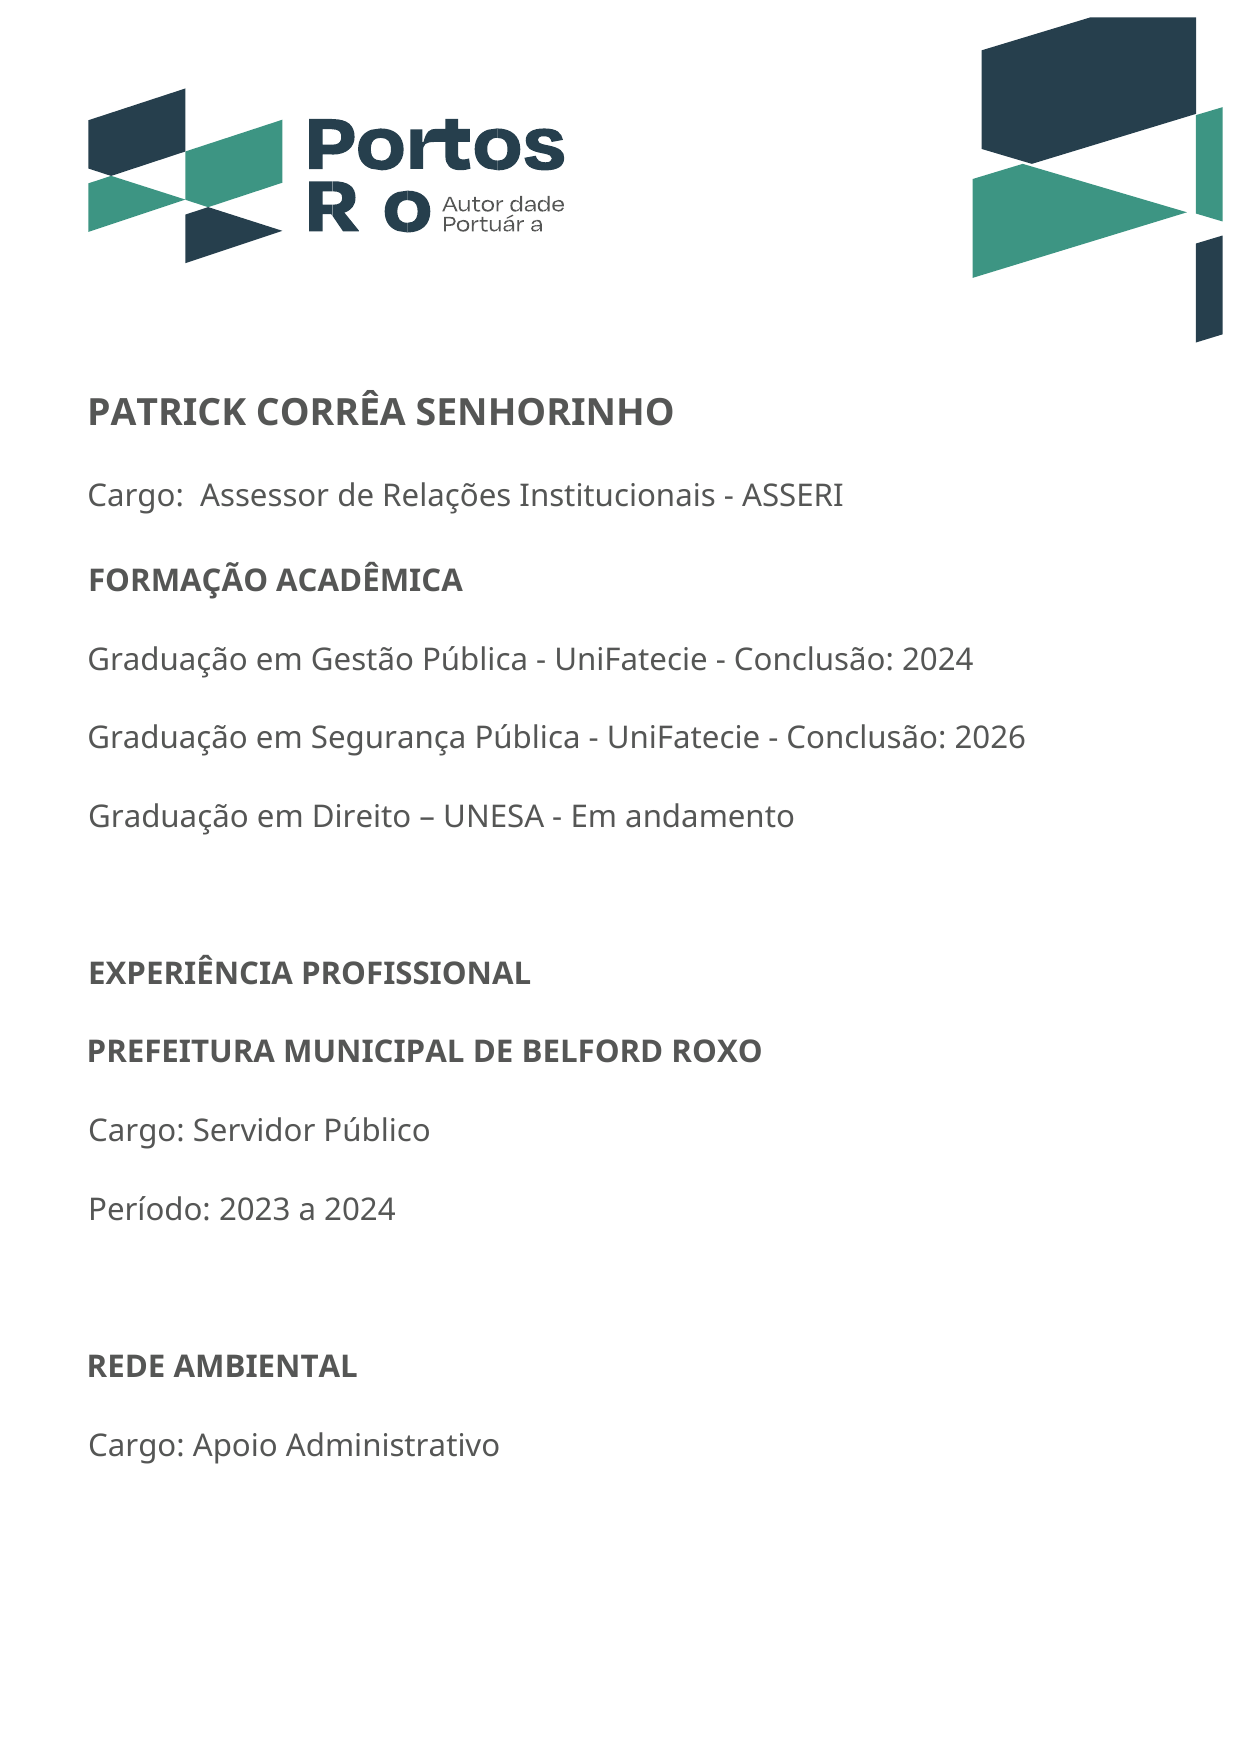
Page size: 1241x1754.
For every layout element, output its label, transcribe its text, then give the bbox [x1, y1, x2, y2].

subtitle PREFEITURA MUNICIPAL DE BELFORD ROXO [86, 1029, 1147, 1072]
text Graduação em Gestão Pública - UniFatecie - Conclusão: 2024 [87, 637, 1147, 679]
text Cargo: Assessor de Relações Institucionais - ASSERI [87, 473, 1147, 515]
text Graduação em Direito – UNESA - Em andamento [88, 794, 1147, 836]
text Cargo: Apoio Administrativo [88, 1423, 1147, 1466]
text Período: 2023 a 2024 [88, 1187, 1147, 1229]
text EXPERIÊNCIA PROFISSIONAL [88, 951, 1147, 993]
subtitle FORMAÇÃO ACADÊMICA [88, 558, 1147, 601]
subtitle REDE AMBIENTAL [86, 1344, 1147, 1387]
subtitle PATRICK CORRÊA SENHORINHO [87, 385, 1147, 436]
text Graduação em Segurança Pública - UniFatecie - Conclusão: 2026 [87, 715, 1147, 758]
text Cargo: Servidor Público [88, 1108, 1147, 1151]
